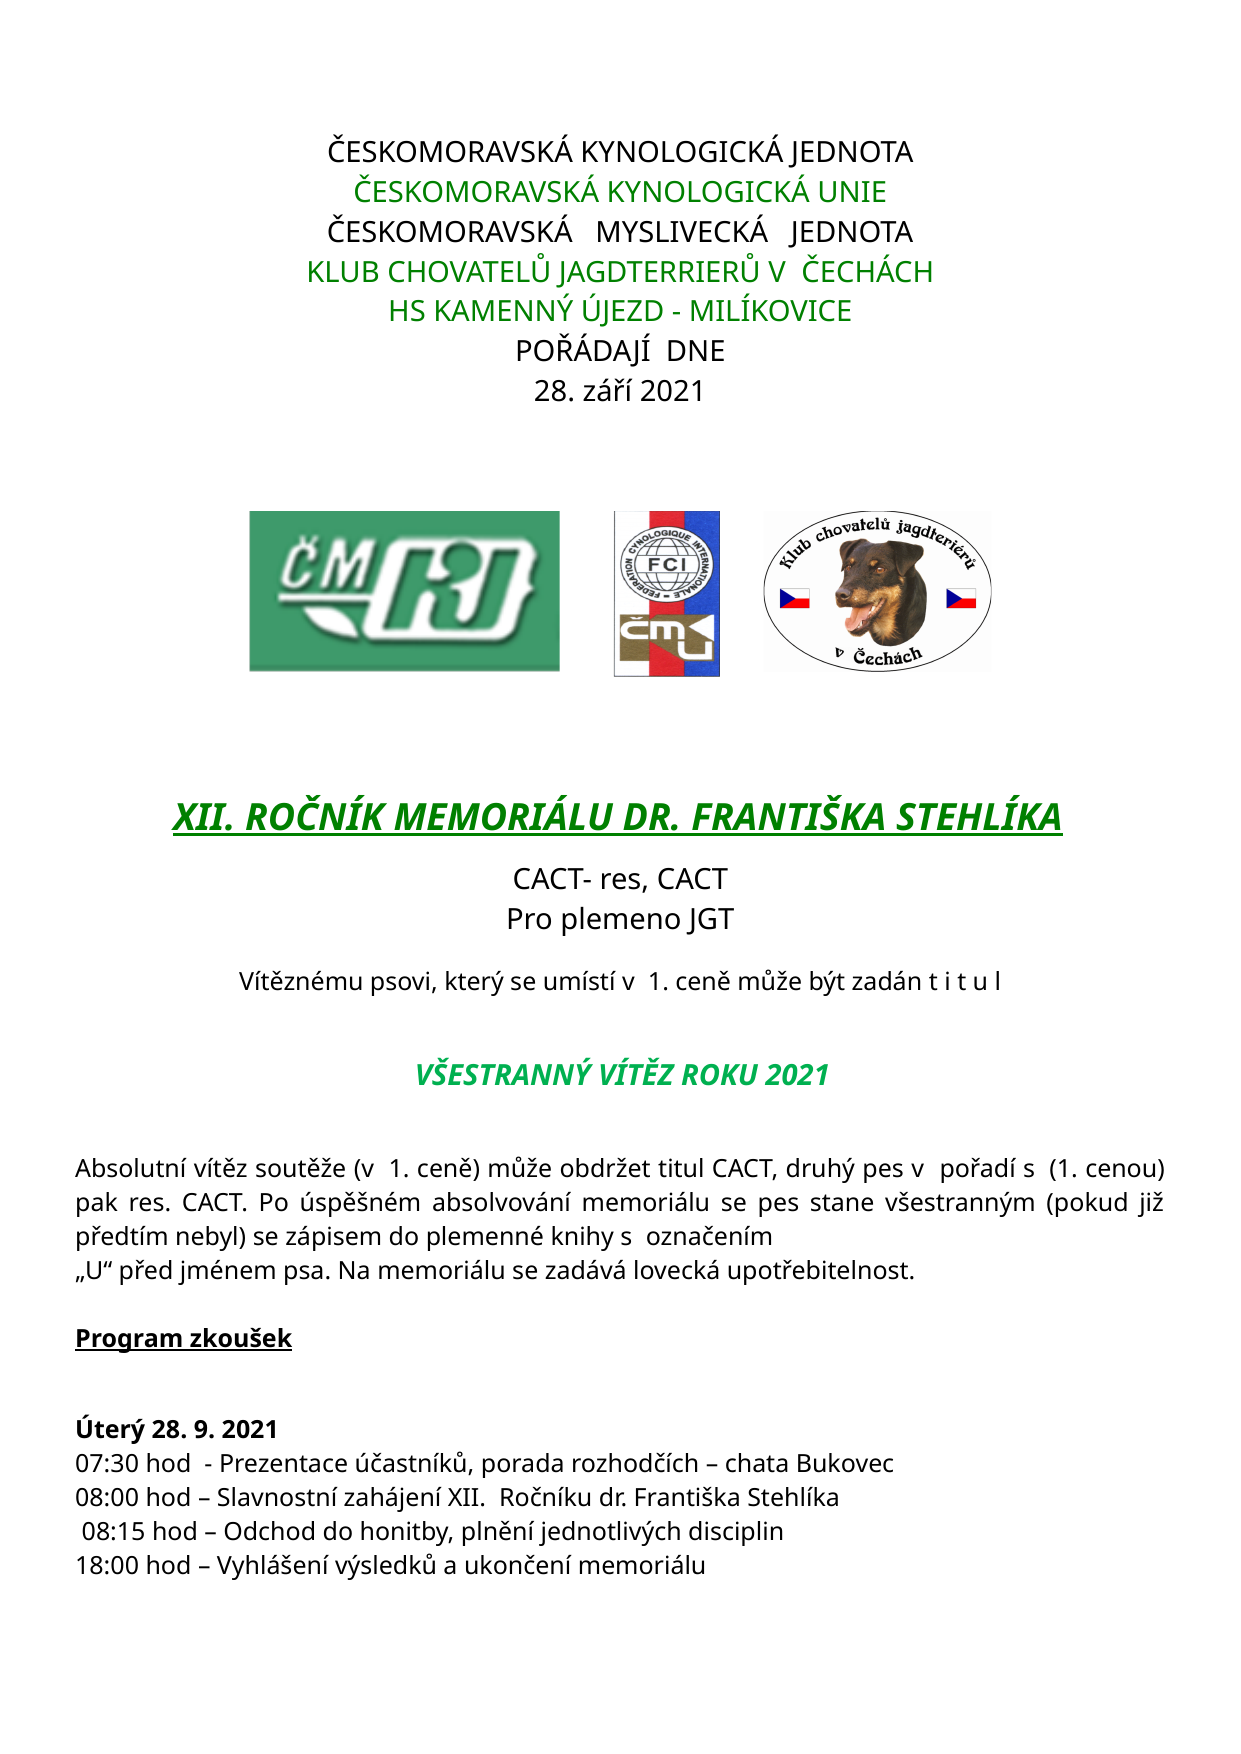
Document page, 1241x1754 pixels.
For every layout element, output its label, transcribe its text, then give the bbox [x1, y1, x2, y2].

text XII. ROČNÍK MEMORIÁLU DR. FRANTIŠKA STEHLÍKA [75, 790, 1165, 841]
text ČESKOMORAVSKÁ KYNOLOGICKÁ UNIE [75, 171, 1165, 211]
text ČESKOMORAVSKÁ KYNOLOGICKÁ JEDNOTA [75, 132, 1165, 171]
text POŘÁDAJÍ DNE [75, 330, 1165, 370]
text ČESKOMORAVSKÁ MYSLIVECKÁ JEDNOTA [75, 211, 1165, 251]
text Absolutní vítěz soutěže (v 1. ceně) může obdržet titul CACT, druhý pes v pořadí s (1. cenou) pak res. CACT. Po úspěšném absolvování memoriálu se pes stane všestranným (pokud již předtím nebyl) se zápisem do plemenné knihy s označením [75, 1150, 1165, 1253]
text HS KAMENNÝ ÚJEZD - MILÍKOVICE [75, 291, 1165, 330]
text 08:00 hod – Slavnostní zahájení XII. Ročníku dr. Františka Stehlíka [75, 1480, 1165, 1514]
text 07:30 hod - Prezentace účastníků, porada rozhodčích – chata Bukovec [75, 1446, 1165, 1480]
text KLUB CHOVATELŮ JAGDTERRIERŮ V ČECHÁCH [75, 251, 1165, 291]
text CACT- res, CACT [75, 858, 1165, 898]
text Vítěznému psovi, který se umístí v 1. ceně může být zadán t i t u l [75, 963, 1165, 997]
text 18:00 hod – Vyhlášení výsledků a ukončení memoriálu [75, 1548, 1165, 1582]
text VŠESTRANNÝ VÍTĚZ ROKU 2021 [75, 1054, 1165, 1094]
text Program zkoušek [75, 1321, 1165, 1355]
text 28. září 2021 [75, 370, 1165, 409]
text Úterý 28. 9. 2021 [75, 1412, 1165, 1446]
text 08:15 hod – Odchod do honitby, plnění jednotlivých disciplin [75, 1514, 1165, 1548]
text „U“ před jménem psa. Na memoriálu se zadává lovecká upotřebitelnost. [75, 1253, 1165, 1287]
text Pro plemeno JGT [75, 898, 1165, 938]
